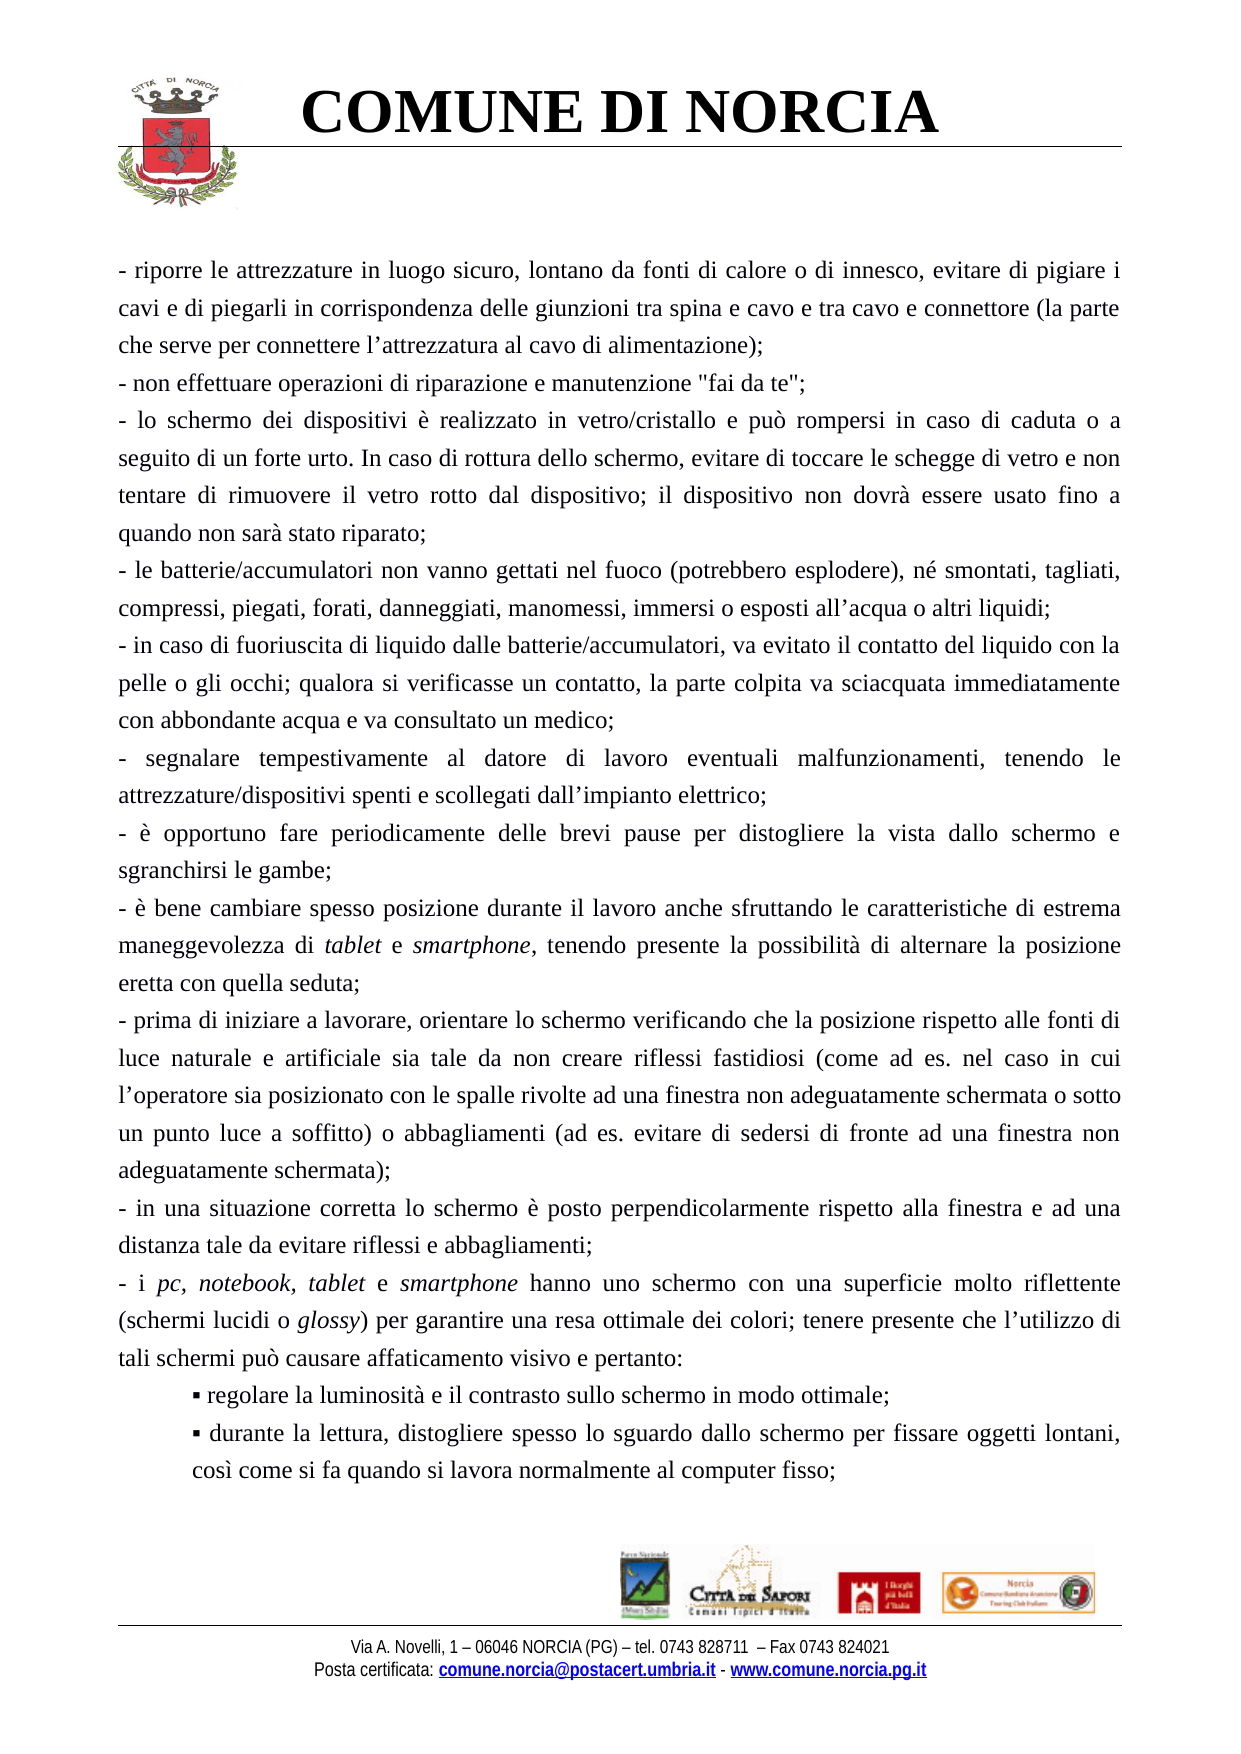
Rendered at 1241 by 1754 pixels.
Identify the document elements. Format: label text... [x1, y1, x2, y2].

text - in caso di fuoriuscita di liquido dalle batterie/accumulatori, va evitato il contatto del liquido con la pelle o gli occhi; qualora si verificasse un contatto, la parte colpita va sciacquata immediatamente con abbondante acqua e va consultato un medico; [118, 623, 1122, 736]
text - prima di iniziare a lavorare, orientare lo schermo verificando che la posizione rispetto alle fonti di luce naturale e artificiale sia tale da non creare riflessi fastidiosi (come ad es. nel caso in cui l’operatore sia posizionato con le spalle rivolte ad una finestra non adeguatamente schermata o sotto un punto luce a soffitto) o abbagliamenti (ad es. evitare di sedersi di fronte ad una finestra non adeguatamente schermata); [118, 998, 1122, 1186]
text - segnalare tempestivamente al datore di lavoro eventuali malfunzionamenti, tenendo le attrezzature/dispositivi spenti e scollegati dall’impianto elettrico; [118, 736, 1122, 811]
text - è bene cambiare spesso posizione durante il lavoro anche sfruttando le caratteristiche di estrema maneggevolezza di tablet e smartphone, tenendo presente la possibilità di alternare la posizione eretta con quella seduta; [118, 886, 1122, 998]
text ▪ regolare la luminosità e il contrasto sullo schermo in modo ottimale; [118, 1373, 1122, 1411]
text - in una situazione corretta lo schermo è posto perpendicolarmente rispetto alla finestra e ad una distanza tale da evitare riflessi e abbagliamenti; [118, 1186, 1122, 1261]
text ▪ durante la lettura, distogliere spesso lo sguardo dallo schermo per fissare oggetti lontani, così come si fa quando si lavora normalmente al computer fisso; [192, 1411, 1122, 1486]
text - non effettuare operazioni di riparazione e manutenzione "fai da te"; [118, 361, 1122, 398]
text - le batterie/accumulatori non vanno gettati nel fuoco (potrebbero esplodere), né smontati, tagliati, compressi, piegati, forati, danneggiati, manomessi, immersi o esposti all’acqua o altri liquidi; [118, 548, 1122, 623]
text - i pc, notebook, tablet e smartphone hanno uno schermo con una superficie molto riflettente (schermi lucidi o glossy) per garantire una resa ottimale dei colori; tenere presente che l’utilizzo di tali schermi può causare affaticamento visivo e pertanto: [118, 1261, 1122, 1373]
text - riporre le attrezzature in luogo sicuro, lontano da fonti di calore o di innesco, evitare di pigiare i cavi e di piegarli in corrispondenza delle giunzioni tra spina e cavo e tra cavo e connettore (la parte che serve per connettere l’attrezzatura al cavo di alimentazione); [118, 248, 1122, 361]
picture [113, 73, 242, 211]
text - lo schermo dei dispositivi è realizzato in vetro/cristallo e può rompersi in caso di caduta o a seguito di un forte urto. In caso di rottura dello schermo, evitare di toccare le schegge di vetro e non tentare di rimuovere il vetro rotto dal dispositivo; il dispositivo non dovrà essere usato fino a quando non sarà stato riparato; [118, 398, 1122, 548]
text - è opportuno fare periodicamente delle brevi pause per distogliere la vista dallo schermo e sgranchirsi le gambe; [118, 811, 1122, 886]
